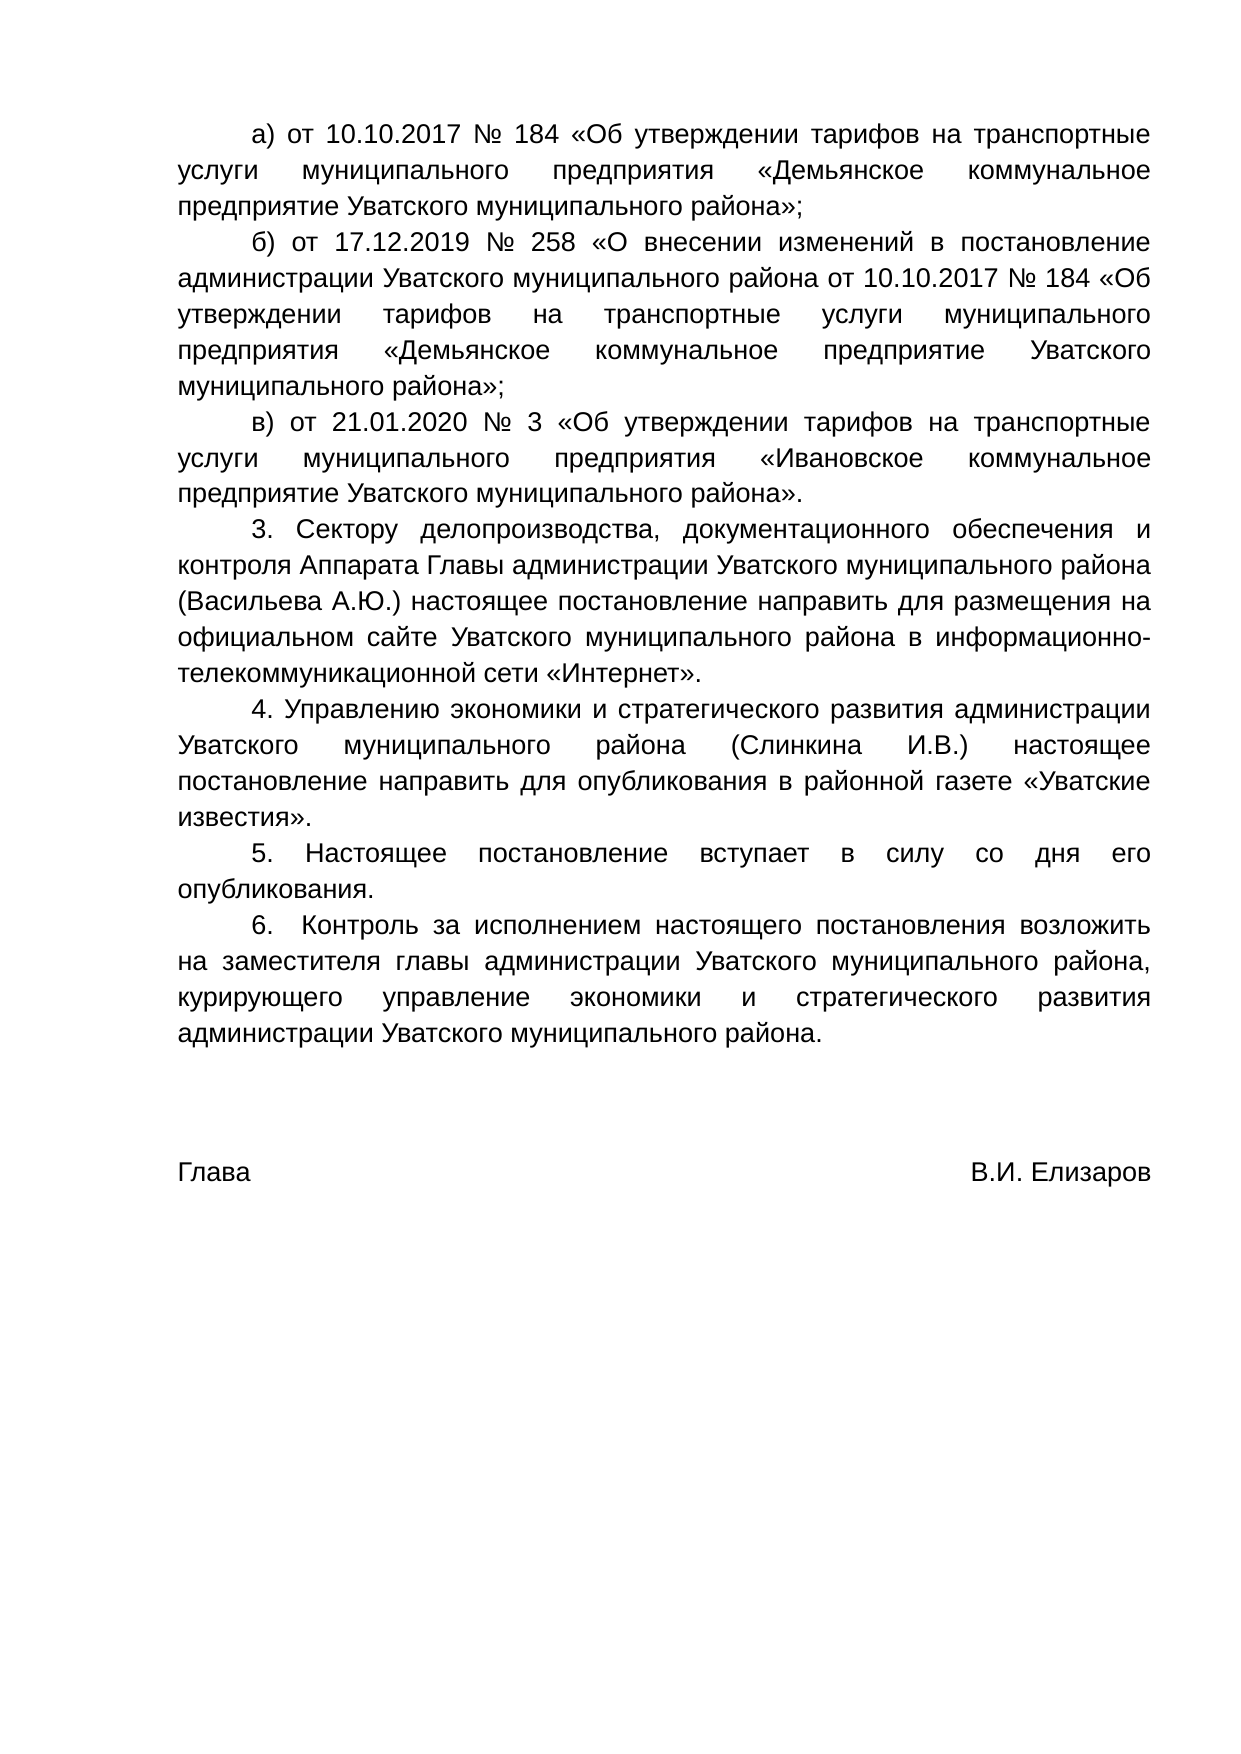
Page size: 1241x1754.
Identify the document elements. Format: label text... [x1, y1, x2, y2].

text 5. Настоящее постановление вступает в силу со дня его опубликования. [177, 837, 1152, 904]
text б) от 17.12.2019 № 258 «О внесении изменений в постановление администрации Уватского муниципального района от 10.10.2017 № 184 «Об утверждении тарифов на транспортные услуги муниципального предприятия «Демьянское коммунальное предприятие Уватского муниципального района»; [177, 226, 1152, 401]
text а) от 10.10.2017 № 184 «Об утверждении тарифов на транспортные услуги муниципального предприятия «Демьянское коммунальное предприятие Уватского муниципального района»; [177, 118, 1152, 221]
text 6. Контроль за исполнением настоящего постановления возложить на заместителя главы администрации Уватского муниципального района, курирующего управление экономики и стратегического развития администрации Уватского муниципального района. [177, 909, 1152, 1048]
text Глава В.И. Елизаров [177, 1156, 1152, 1187]
text 3. Сектору делопроизводства, документационного обеспечения и контроля Аппарата Главы администрации Уватского муниципального района (Васильева А.Ю.) настоящее постановление направить для размещения на официальном сайте Уватского муниципального района в информационно-телекоммуникационной сети «Интернет». [177, 513, 1152, 688]
text 4. Управлению экономики и стратегического развития администрации Уватского муниципального района (Слинкина И.В.) настоящее постановление направить для опубликования в районной газете «Уватские известия». [177, 693, 1152, 832]
text в) от 21.01.2020 № 3 «Об утверждении тарифов на транспортные услуги муниципального предприятия «Ивановское коммунальное предприятие Уватского муниципального района». [177, 406, 1152, 509]
